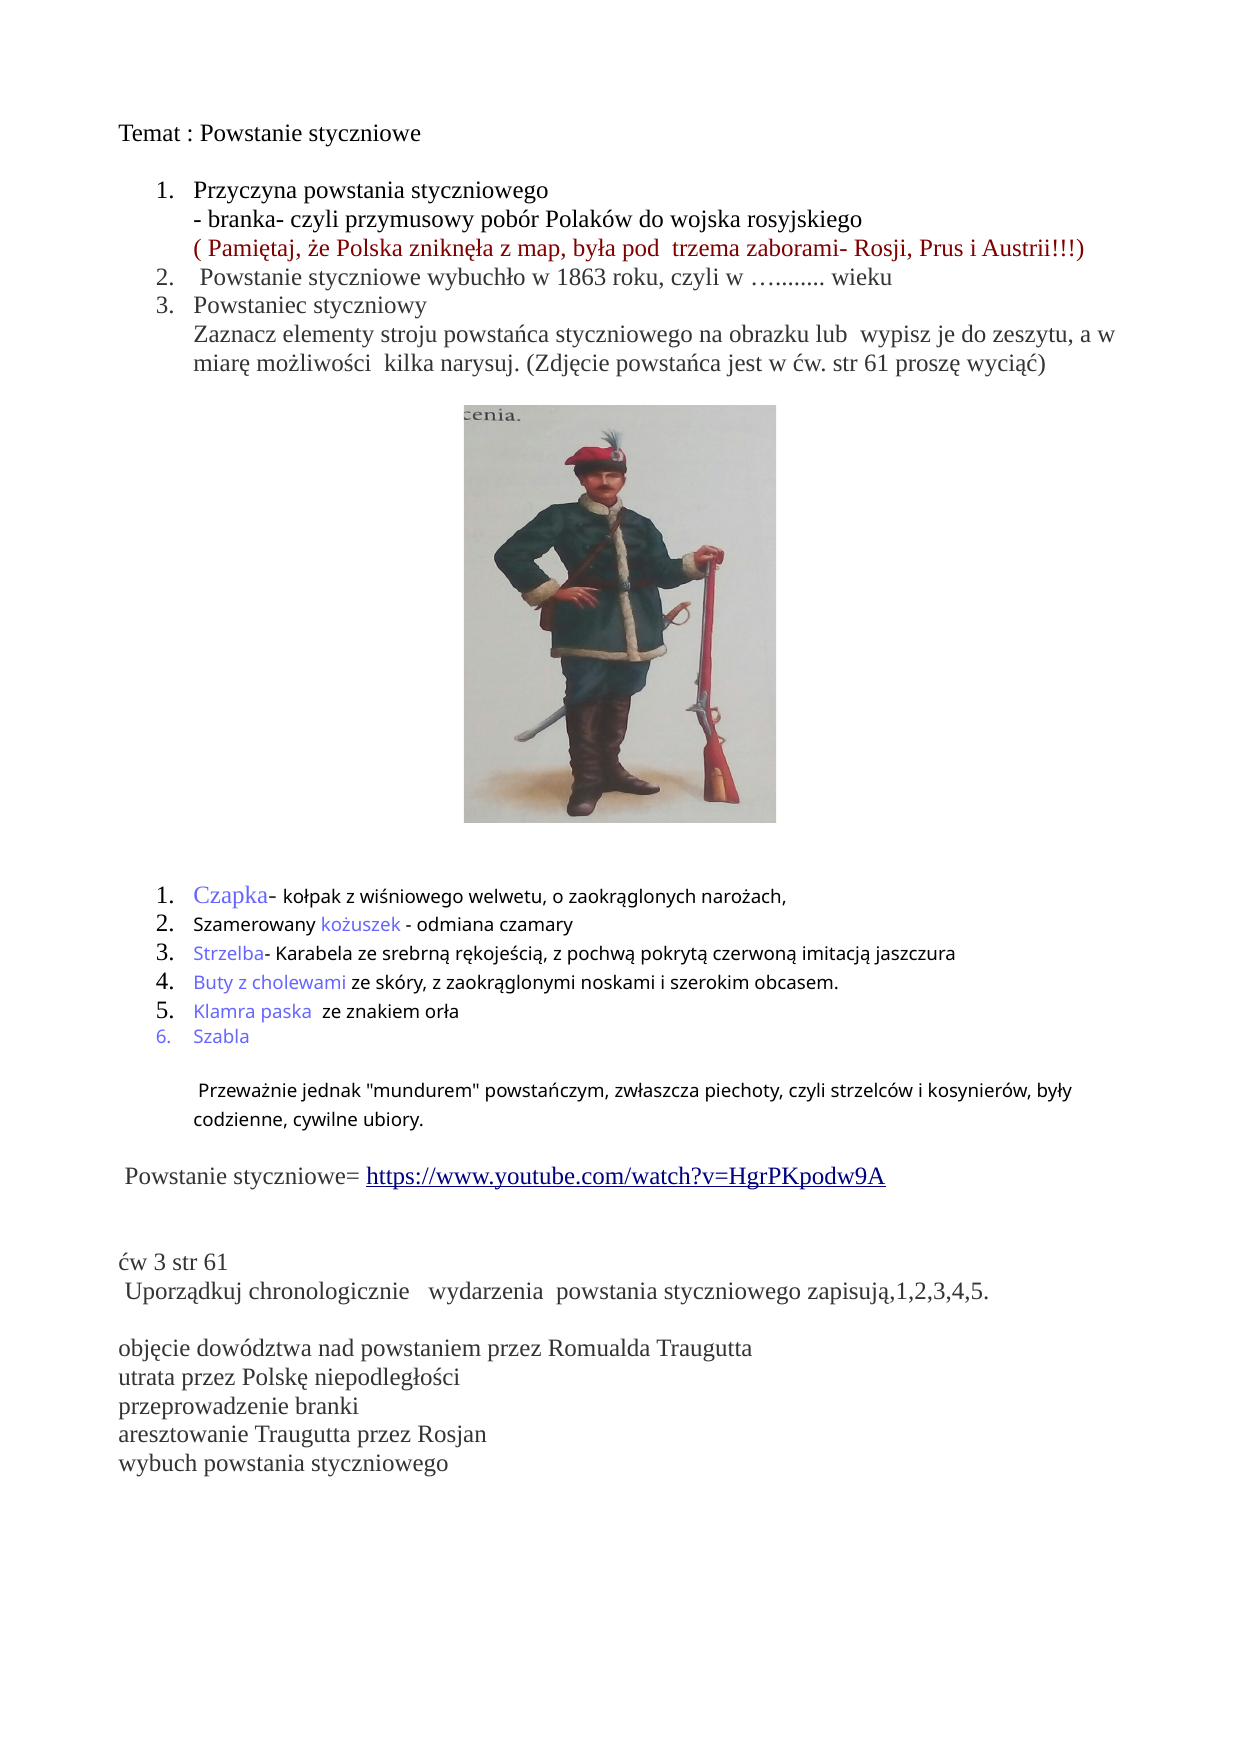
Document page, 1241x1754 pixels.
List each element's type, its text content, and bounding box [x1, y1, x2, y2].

list Czapka- kołpak z wiśniowego welwetu, o zaokrąglonych narożach, [156, 880, 1122, 908]
list ( Pamiętaj, że Polska zniknęła z map, była pod trzema zaborami- Rosji, Prus i Austrii!!!) [156, 233, 1122, 262]
list Szamerowany kożuszek - odmiana czamary [156, 908, 1122, 937]
text przeprowadzenie branki [118, 1391, 1122, 1419]
text wybuch powstania styczniowego [118, 1448, 1122, 1477]
picture [463, 405, 777, 823]
text Powstanie styczniowe= https://www.youtube.com/watch?v=HgrPKpodw9A [118, 1161, 1122, 1189]
text ćw 3 str 61 [118, 1247, 1122, 1276]
list Przyczyna powstania styczniowego [156, 176, 1122, 204]
list Powstaniec styczniowy [156, 291, 1122, 319]
list - branka- czyli przymusowy pobór Polaków do wojska rosyjskiego [156, 204, 1122, 233]
text aresztowanie Traugutta przez Rosjan [118, 1419, 1122, 1448]
text objęcie dowództwa nad powstaniem przez Romualda Traugutta [118, 1333, 1122, 1362]
list Szabla [156, 1023, 1122, 1049]
list Buty z cholewami ze skóry, z zaokrąglonymi noskami i szerokim obcasem. [156, 966, 1122, 995]
text Uporządkuj chronologicznie wydarzenia powstania styczniowego zapisują,1,2,3,4,5. [118, 1276, 1122, 1304]
text Temat : Powstanie styczniowe [118, 118, 1122, 147]
list Przeważnie jednak "mundurem" powstańczym, zwłaszcza piechoty, czyli strzelców i kosynierów, były codzienne, cywilne ubiory. [156, 1078, 1122, 1132]
list Strzelba- Karabela ze srebrną rękojeścią, z pochwą pokrytą czerwoną imitacją jaszczura [156, 937, 1122, 966]
list Powstanie styczniowe wybuchło w 1863 roku, czyli w …........ wieku [156, 262, 1122, 291]
text utrata przez Polskę niepodległości [118, 1362, 1122, 1391]
list Klamra paska ze znakiem orła [156, 995, 1122, 1023]
list Zaznacz elementy stroju powstańca styczniowego na obrazku lub wypisz je do zeszytu, a w miarę możliwości kilka narysuj. (Zdjęcie powstańca jest w ćw. str 61 proszę wyciąć) [156, 319, 1122, 377]
